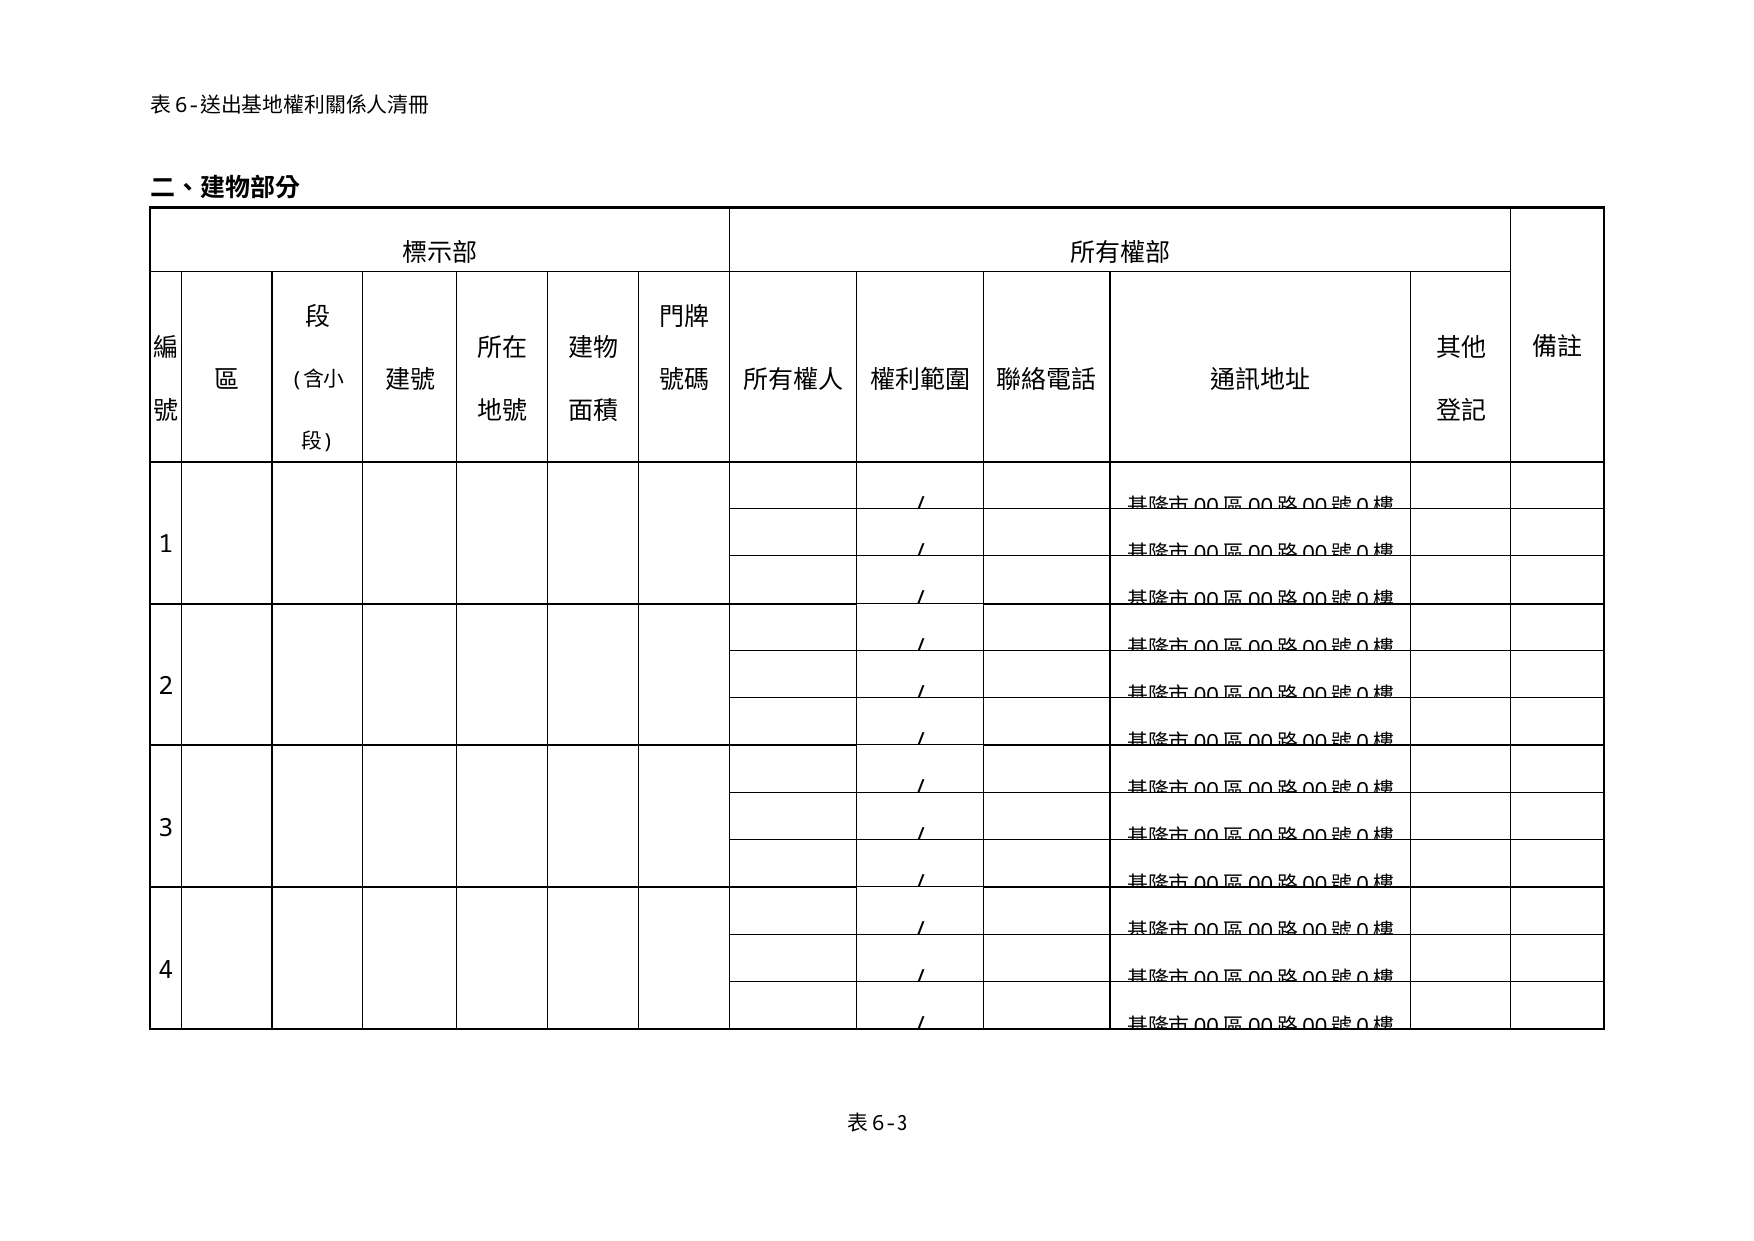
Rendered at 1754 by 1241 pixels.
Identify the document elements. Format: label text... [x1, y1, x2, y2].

text 二、建物部分 [150, 144, 1604, 206]
table_cell [1511, 982, 1603, 1028]
table_cell [548, 605, 638, 744]
table_cell [984, 698, 1109, 744]
table_cell 2 [151, 605, 181, 744]
table_cell / [857, 604, 983, 650]
table_cell / [857, 556, 983, 602]
table_cell [182, 746, 271, 886]
table_cell [984, 840, 1109, 886]
table_cell 1 [151, 463, 181, 602]
table_cell [548, 888, 638, 1028]
table_cell / [857, 982, 983, 1028]
table_header 所有權部 [730, 209, 1510, 271]
table_cell [639, 605, 729, 744]
table_cell [548, 746, 638, 886]
table_cell 基隆市OO區OO路OO號O樓 [1111, 935, 1410, 981]
table_cell / [857, 698, 983, 744]
table_cell [730, 793, 856, 839]
table_cell 所有權人 [730, 272, 856, 461]
table_cell 基隆市OO區OO路OO號O樓 [1111, 746, 1410, 792]
table_cell / [857, 840, 983, 886]
table_cell [1511, 888, 1603, 933]
table_cell [1411, 698, 1510, 744]
table_cell [1411, 840, 1510, 886]
table_cell / [857, 935, 983, 981]
table_cell / [857, 651, 983, 697]
table_cell / [857, 793, 983, 839]
table_cell 段 (含小段) [273, 272, 362, 461]
table_cell [1411, 509, 1510, 555]
table_cell 所在 地號 [457, 272, 547, 461]
table_cell [984, 746, 1109, 792]
table_cell [730, 746, 856, 792]
table_cell [1511, 840, 1603, 886]
table_cell [182, 605, 271, 744]
table_cell [730, 509, 856, 555]
table_cell [730, 556, 856, 602]
table_cell 門牌 號碼 [639, 272, 729, 461]
table_cell [457, 463, 547, 602]
table_cell [363, 463, 456, 602]
table_cell [182, 888, 271, 1028]
table_cell [1511, 935, 1603, 981]
table_cell [457, 746, 547, 886]
table_cell [730, 888, 856, 933]
table_cell / [857, 463, 983, 508]
table_cell [730, 605, 856, 650]
table_cell 基隆市OO區OO路OO號O樓 [1111, 982, 1410, 1028]
table_cell [1411, 793, 1510, 839]
table_cell 基隆市OO區OO路OO號O樓 [1111, 556, 1410, 602]
table_cell [363, 746, 456, 886]
table_cell [1411, 556, 1510, 602]
table_cell [457, 605, 547, 744]
table_cell [363, 888, 456, 1028]
table_cell [1411, 935, 1510, 981]
table_cell [984, 982, 1109, 1028]
table_cell 基隆市OO區OO路OO號O樓 [1111, 888, 1410, 933]
table_cell 建號 [363, 272, 456, 461]
table_cell 其他 登記 [1411, 272, 1510, 461]
table_cell [730, 698, 856, 744]
table_cell [730, 935, 856, 981]
table_cell [1511, 793, 1603, 839]
table_cell 通訊地址 [1111, 272, 1410, 461]
table_cell [1511, 509, 1603, 555]
table_cell 基隆市OO區OO路OO號O樓 [1111, 651, 1410, 697]
table_cell [984, 651, 1109, 697]
table_cell / [857, 887, 983, 933]
table_cell [1511, 698, 1603, 744]
table_cell 基隆市OO區OO路OO號O樓 [1111, 463, 1410, 508]
table_cell [1411, 651, 1510, 697]
table_cell [730, 840, 856, 886]
table_cell [639, 888, 729, 1028]
table_cell 區 [182, 272, 271, 461]
table_cell 聯絡電話 [984, 272, 1109, 461]
table_cell [1511, 746, 1603, 792]
table_cell [1511, 463, 1603, 508]
table_cell [984, 793, 1109, 839]
table_cell [1511, 556, 1603, 602]
table_cell [1411, 888, 1510, 933]
table_cell 基隆市OO區OO路OO號O樓 [1111, 605, 1410, 650]
table_cell [273, 746, 362, 886]
table_cell [730, 651, 856, 697]
table_cell [984, 463, 1109, 508]
table_cell / [857, 509, 983, 555]
table_cell [730, 982, 856, 1028]
table_cell [1411, 605, 1510, 650]
table_cell [273, 888, 362, 1028]
table_cell 建物 面積 [548, 272, 638, 461]
table_cell [1411, 463, 1510, 508]
table_cell [457, 888, 547, 1028]
table_cell [984, 509, 1109, 555]
table_cell [984, 888, 1109, 933]
table_cell [730, 463, 856, 508]
table_cell [273, 605, 362, 744]
table_cell [182, 463, 271, 602]
table_cell [984, 935, 1109, 981]
table_cell [1411, 746, 1510, 792]
table_cell 編號 [151, 272, 181, 461]
table_cell [984, 605, 1109, 650]
table_header 備註 [1511, 209, 1603, 461]
table_cell [363, 605, 456, 744]
table_cell [1511, 651, 1603, 697]
table_header 標示部 [151, 209, 729, 271]
table_cell [1411, 982, 1510, 1028]
table_cell [639, 463, 729, 602]
table_cell 基隆市OO區OO路OO號O樓 [1111, 840, 1410, 886]
table_cell / [857, 745, 983, 792]
table_cell [548, 463, 638, 602]
table_cell [639, 746, 729, 886]
table_cell 4 [151, 888, 181, 1028]
table_cell 3 [151, 746, 181, 886]
table_cell 基隆市OO區OO路OO號O樓 [1111, 793, 1410, 839]
table_cell 權利範圍 [857, 272, 983, 461]
table_cell 基隆市OO區OO路OO號O樓 [1111, 509, 1410, 555]
table_cell [1511, 605, 1603, 650]
table_cell [984, 556, 1109, 602]
table_cell 基隆市OO區OO路OO號O樓 [1111, 698, 1410, 744]
table_cell [273, 463, 362, 602]
